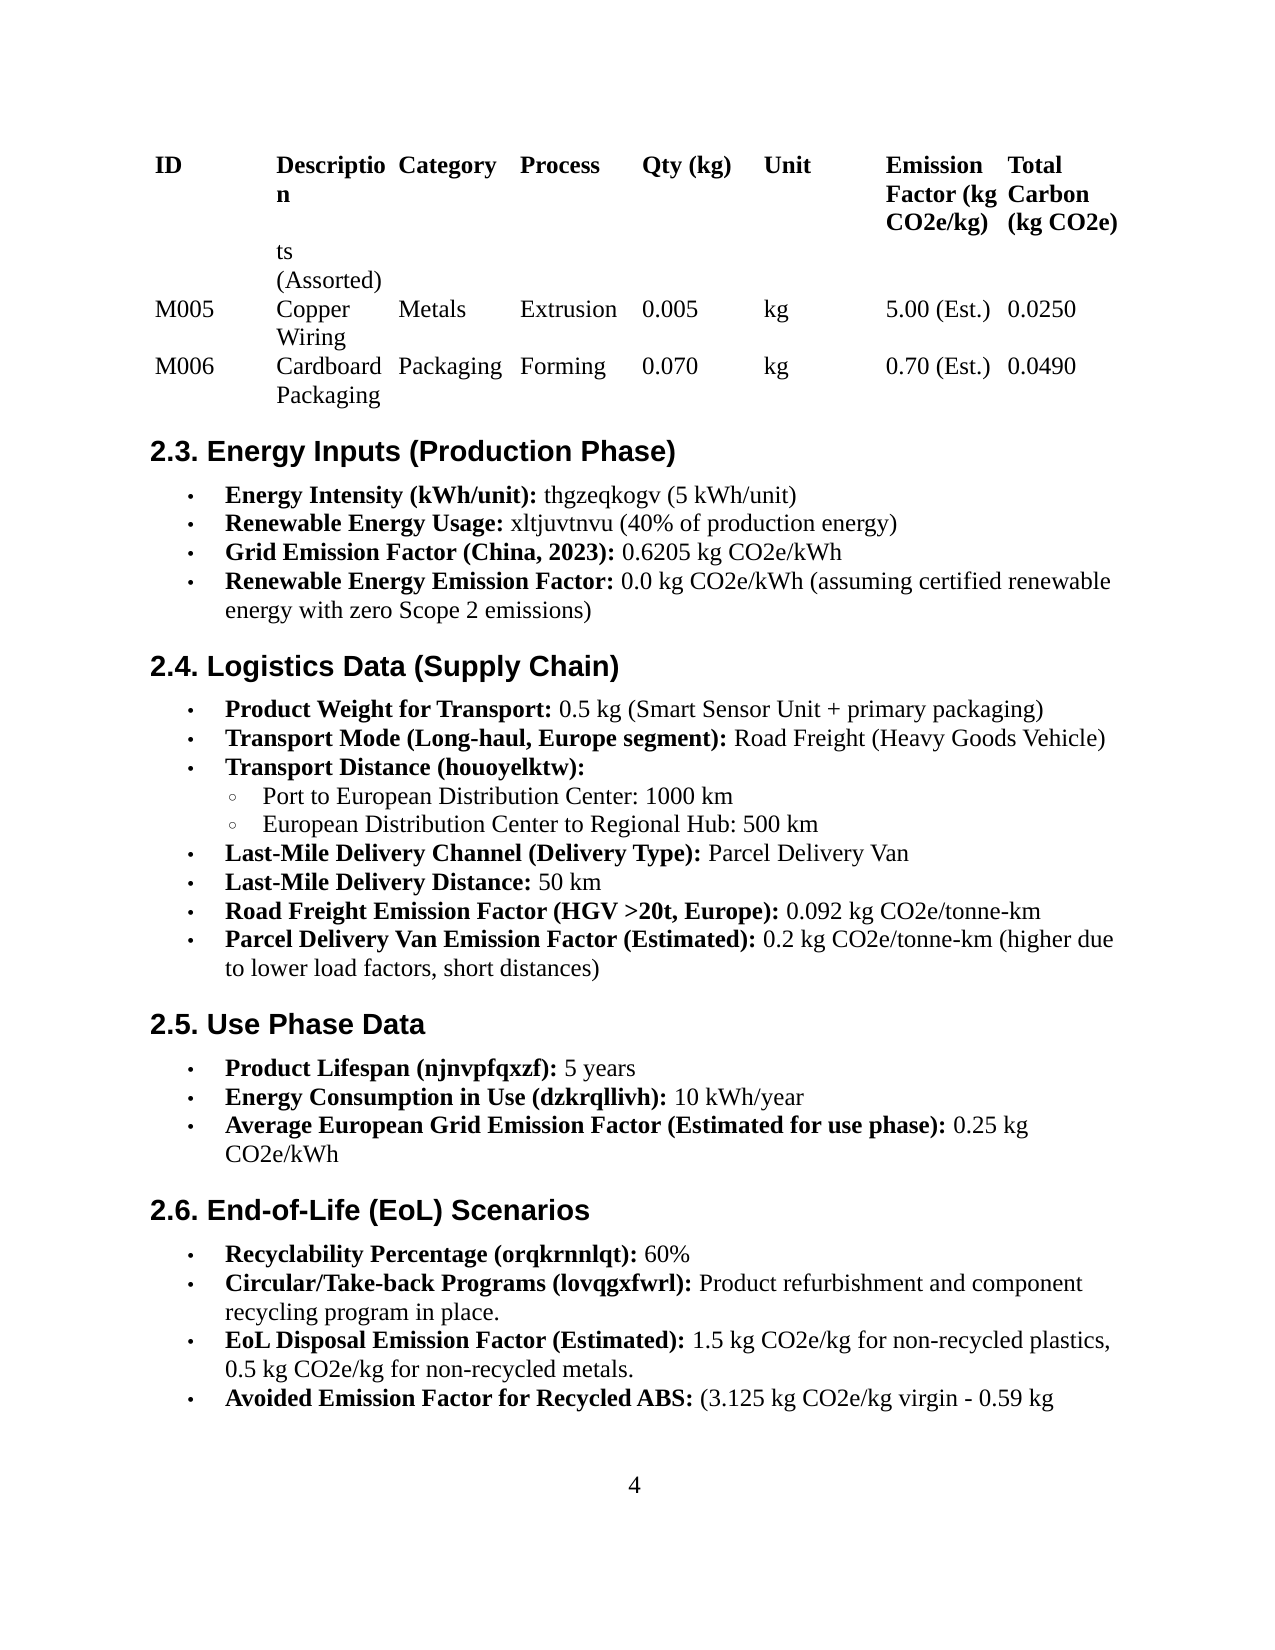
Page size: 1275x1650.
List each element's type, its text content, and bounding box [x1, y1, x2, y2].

table_cell [394, 236, 516, 294]
table_cell 0.0490 [1003, 351, 1125, 409]
table_cell [1003, 236, 1125, 294]
list Transport Distance (houoyelktw): [187, 752, 1125, 781]
list Renewable Energy Emission Factor: 0.0 kg CO2e/kWh (assuming certified renewable energy with zero Scope 2 emissions) [187, 566, 1125, 623]
list Circular/Take-back Programs (lovqgxfwrl): Product refurbishment and component recycling program in place. [187, 1268, 1125, 1325]
table_cell 5.00 (Est.) [881, 294, 1003, 351]
list Last-Mile Delivery Distance: 50 km [187, 867, 1125, 896]
table_header Process [516, 150, 637, 236]
list Grid Emission Factor (China, 2023): 0.6205 kg CO2e/kWh [187, 537, 1125, 566]
table_cell [759, 236, 881, 294]
table_cell Copper Wiring [272, 294, 394, 351]
table_cell Packaging [394, 351, 516, 409]
table_cell M006 [150, 351, 272, 409]
list Energy Intensity (kWh/unit): thgzeqkogv (5 kWh/unit) [187, 480, 1125, 508]
table_header Description [272, 150, 394, 236]
table_cell kg [759, 294, 881, 351]
table_cell Forming [516, 351, 637, 409]
subtitle 2.3. Energy Inputs (Production Phase) [150, 434, 1125, 467]
table_header ID [150, 150, 272, 236]
table_cell 0.70 (Est.) [881, 351, 1003, 409]
table_cell Extrusion [516, 294, 637, 351]
list Product Lifespan (njnvpfqxzf): 5 years [187, 1053, 1125, 1082]
table_header Total Carbon (kg CO2e) [1003, 150, 1125, 236]
list Last-Mile Delivery Channel (Delivery Type): Parcel Delivery Van [187, 838, 1125, 867]
subtitle 2.6. End-of-Life (EoL) Scenarios [150, 1193, 1125, 1227]
table_cell [638, 236, 759, 294]
list European Distribution Center to Regional Hub: 500 km [225, 809, 1125, 838]
table_cell kg [759, 351, 881, 409]
list Road Freight Emission Factor (HGV >20t, Europe): 0.092 kg CO2e/tonne-km [187, 896, 1125, 924]
subtitle 2.5. Use Phase Data [150, 1007, 1125, 1041]
table_cell ts (Assorted) [272, 236, 394, 294]
list Transport Mode (Long-haul, Europe segment): Road Freight (Heavy Goods Vehicle) [187, 723, 1125, 752]
list Port to European Distribution Center: 1000 km [225, 781, 1125, 809]
table_header Qty (kg) [638, 150, 759, 236]
table_cell 0.0250 [1003, 294, 1125, 351]
list Recyclability Percentage (orqkrnnlqt): 60% [187, 1239, 1125, 1268]
list Product Weight for Transport: 0.5 kg (Smart Sensor Unit + primary packaging) [187, 694, 1125, 723]
table_header Category [394, 150, 516, 236]
table_cell Metals [394, 294, 516, 351]
list Renewable Energy Usage: xltjuvtnvu (40% of production energy) [187, 508, 1125, 537]
list Parcel Delivery Van Emission Factor (Estimated): 0.2 kg CO2e/tonne-km (higher due to lower load factors, short distances) [187, 924, 1125, 982]
table_header Unit [759, 150, 881, 236]
table_header Emission Factor (kg CO2e/kg) [881, 150, 1003, 236]
list Avoided Emission Factor for Recycled ABS: (3.125 kg CO2e/kg virgin - 0.59 kg [187, 1383, 1125, 1412]
list Average European Grid Emission Factor (Estimated for use phase): 0.25 kg CO2e/kWh [187, 1111, 1125, 1168]
table_cell [150, 236, 272, 294]
table_cell Cardboard Packaging [272, 351, 394, 409]
table_cell [881, 236, 1003, 294]
table_cell M005 [150, 294, 272, 351]
list EoL Disposal Emission Factor (Estimated): 1.5 kg CO2e/kg for non-recycled plastics, 0.5 kg CO2e/kg for non-recycled metals. [187, 1325, 1125, 1383]
table_cell 0.005 [638, 294, 759, 351]
table_cell 0.070 [638, 351, 759, 409]
table_cell [516, 236, 637, 294]
subtitle 2.4. Logistics Data (Supply Chain) [150, 648, 1125, 682]
list Energy Consumption in Use (dzkrqllivh): 10 kWh/year [187, 1082, 1125, 1111]
